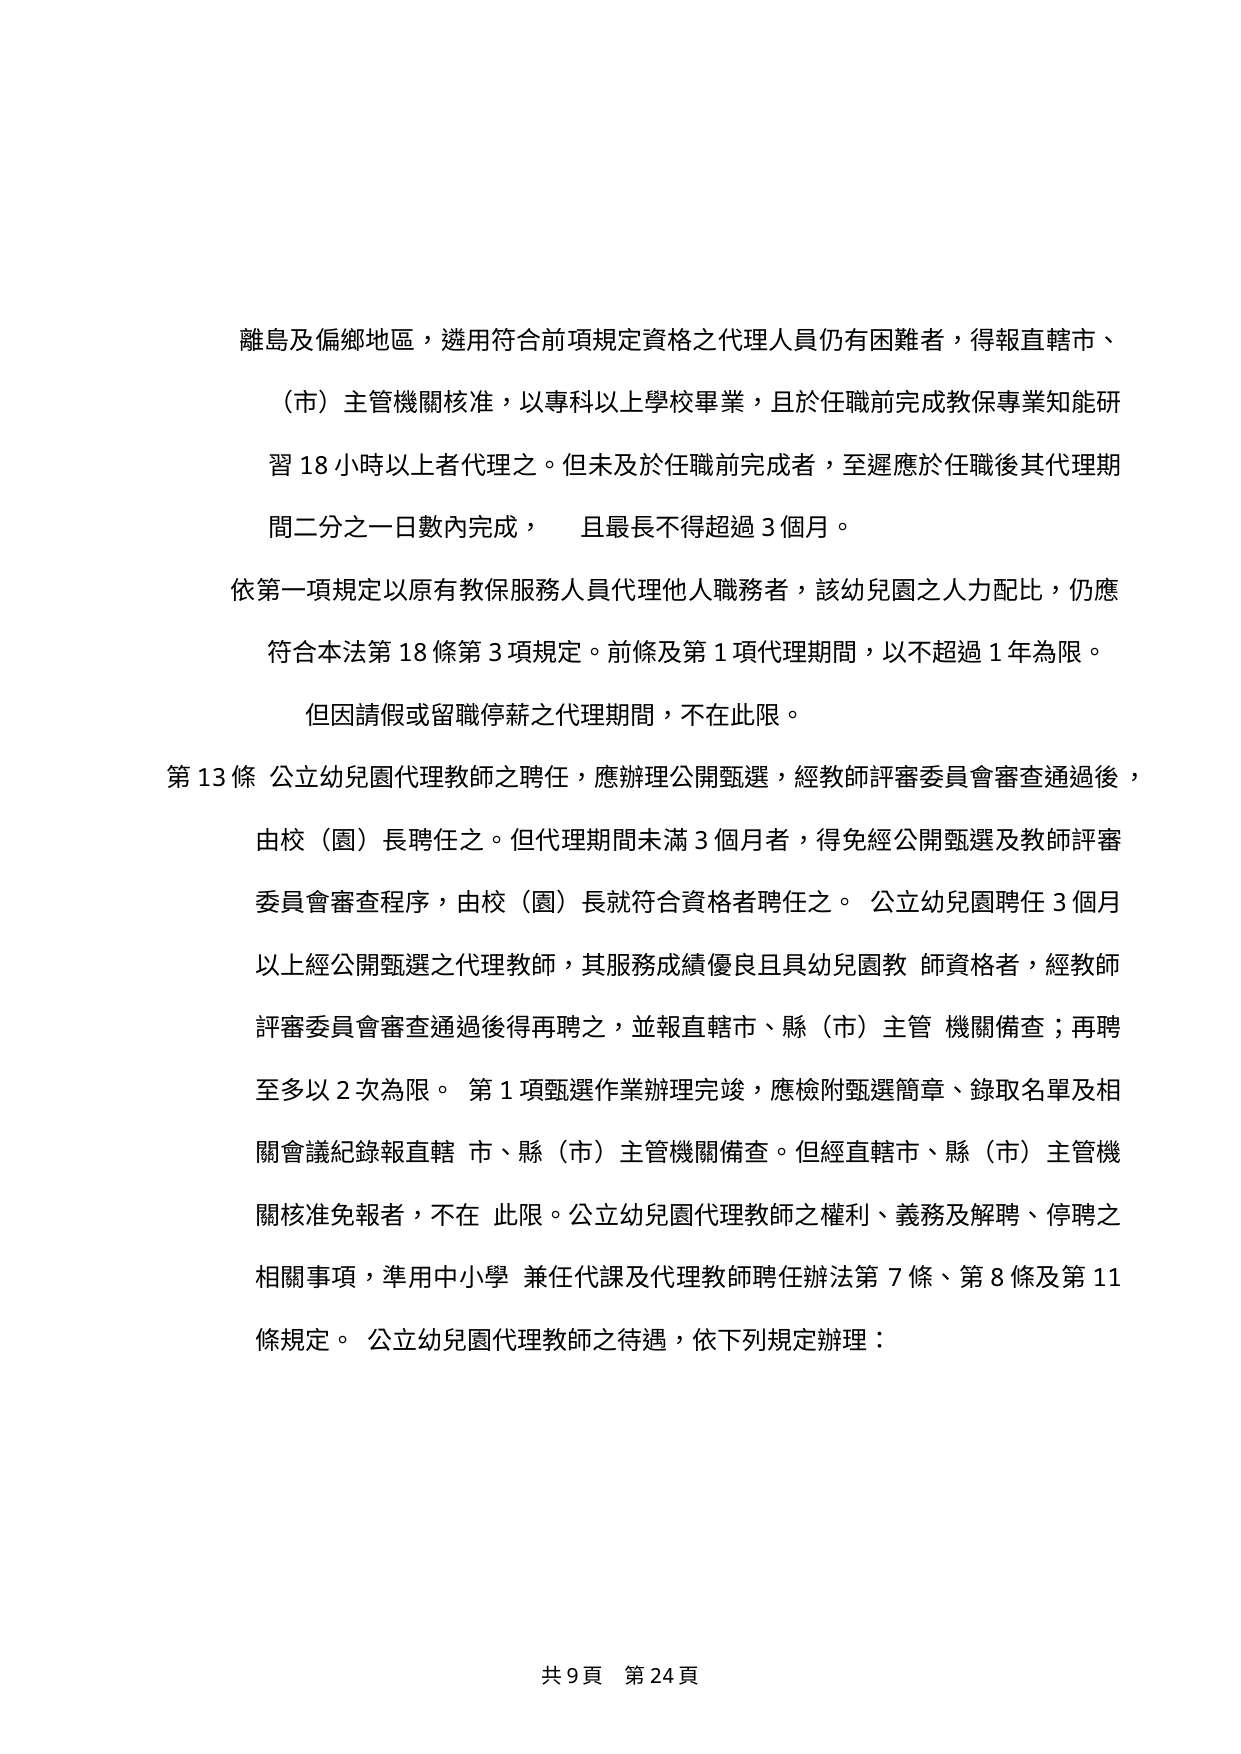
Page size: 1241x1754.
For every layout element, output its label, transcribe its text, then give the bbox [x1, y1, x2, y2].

text 離島及偏鄉地區，遴用符合前項規定資格之代理人員仍有困難者，得報直轄市、（市）主管機關核准，以專科以上學校畢業，且於任職前完成教保專業知能研 習18小時以上者代理之。但未及於任職前完成者，至遲應於任職後其代理期間二分之一日數內完成， 且最長不得超過3個月。 [193, 297, 1122, 547]
text 第13條 公立幼兒園代理教師之聘任，應辦理公開甄選，經教師評審委員會審查通過後，由校（園）長聘任之。但代理期間未滿3個月者，得免經公開甄選及教師評審委員會審查程序，由校（園）長就符合資格者聘任之。 公立幼兒園聘任3個月以上經公開甄選之代理教師，其服務成績優良且具幼兒園教 師資格者，經教師評審委員會審查通過後得再聘之，並報直轄市、縣（市）主管 機關備查；再聘至多以2次為限。 第1項甄選作業辦理完竣，應檢附甄選簡章、錄取名單及相關會議紀錄報直轄 市、縣（市）主管機關備查。但經直轄市、縣（市）主管機關核准免報者，不在 此限。公立幼兒園代理教師之權利、義務及解聘、停聘之相關事項，準用中小學 兼任代課及代理教師聘任辦法第7條、第8條及第11條規定。 公立幼兒園代理教師之待遇，依下列規定辦理： [166, 734, 1122, 1359]
text 但因請假或留職停薪之代理期間，不在此限。 [231, 672, 1122, 734]
text 依第一項規定以原有教保服務人員代理他人職務者，該幼兒園之人力配比，仍應符合本法第18條第3項規定。前條及第1項代理期間，以不超過1年為限。 [230, 547, 1122, 672]
